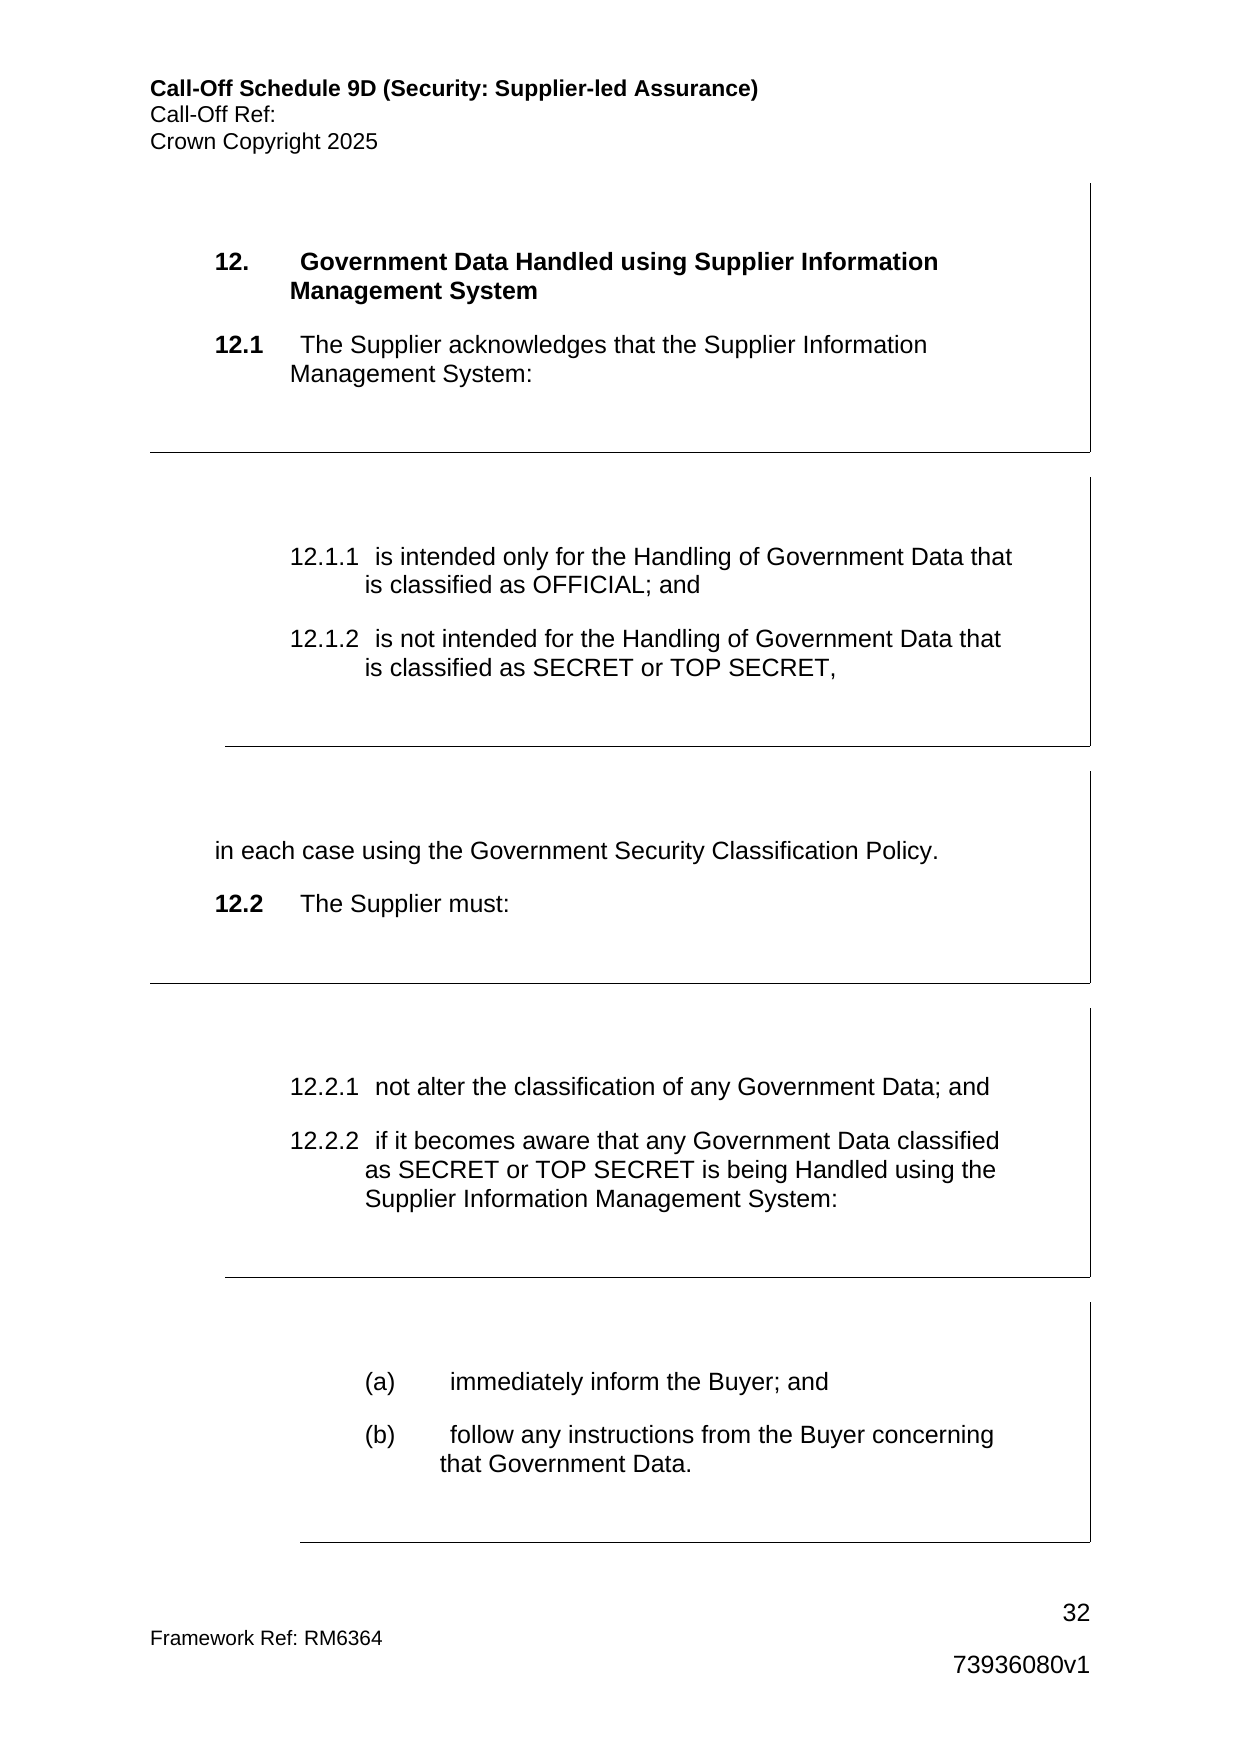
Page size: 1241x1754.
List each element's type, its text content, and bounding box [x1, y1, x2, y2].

subtitle Government Data Handled using Supplier Information Management System [150, 183, 1090, 265]
subtitle The Supplier must: [150, 825, 1090, 983]
subtitle in each case using the Government Security Classification Policy. [150, 771, 1090, 825]
subtitle is not intended for the Handling of Government Data that is classified as SECRET or TOP SECRET, [225, 559, 1090, 746]
subtitle is intended only for the Handling of Government Data that is classified as OFFICIAL; and [225, 477, 1090, 559]
subtitle if it becomes aware that any Government Data classified as SECRET or TOP SECRET is being Handled using the Supplier Information Management System: [225, 1062, 1090, 1277]
subtitle follow any instructions from the Buyer concerning that Government Data. [300, 1356, 1090, 1542]
subtitle not alter the classification of any Government Data; and [225, 1008, 1090, 1062]
subtitle immediately inform the Buyer; and [300, 1302, 1090, 1356]
subtitle The Supplier acknowledges that the Supplier Information Management System: [150, 265, 1090, 452]
